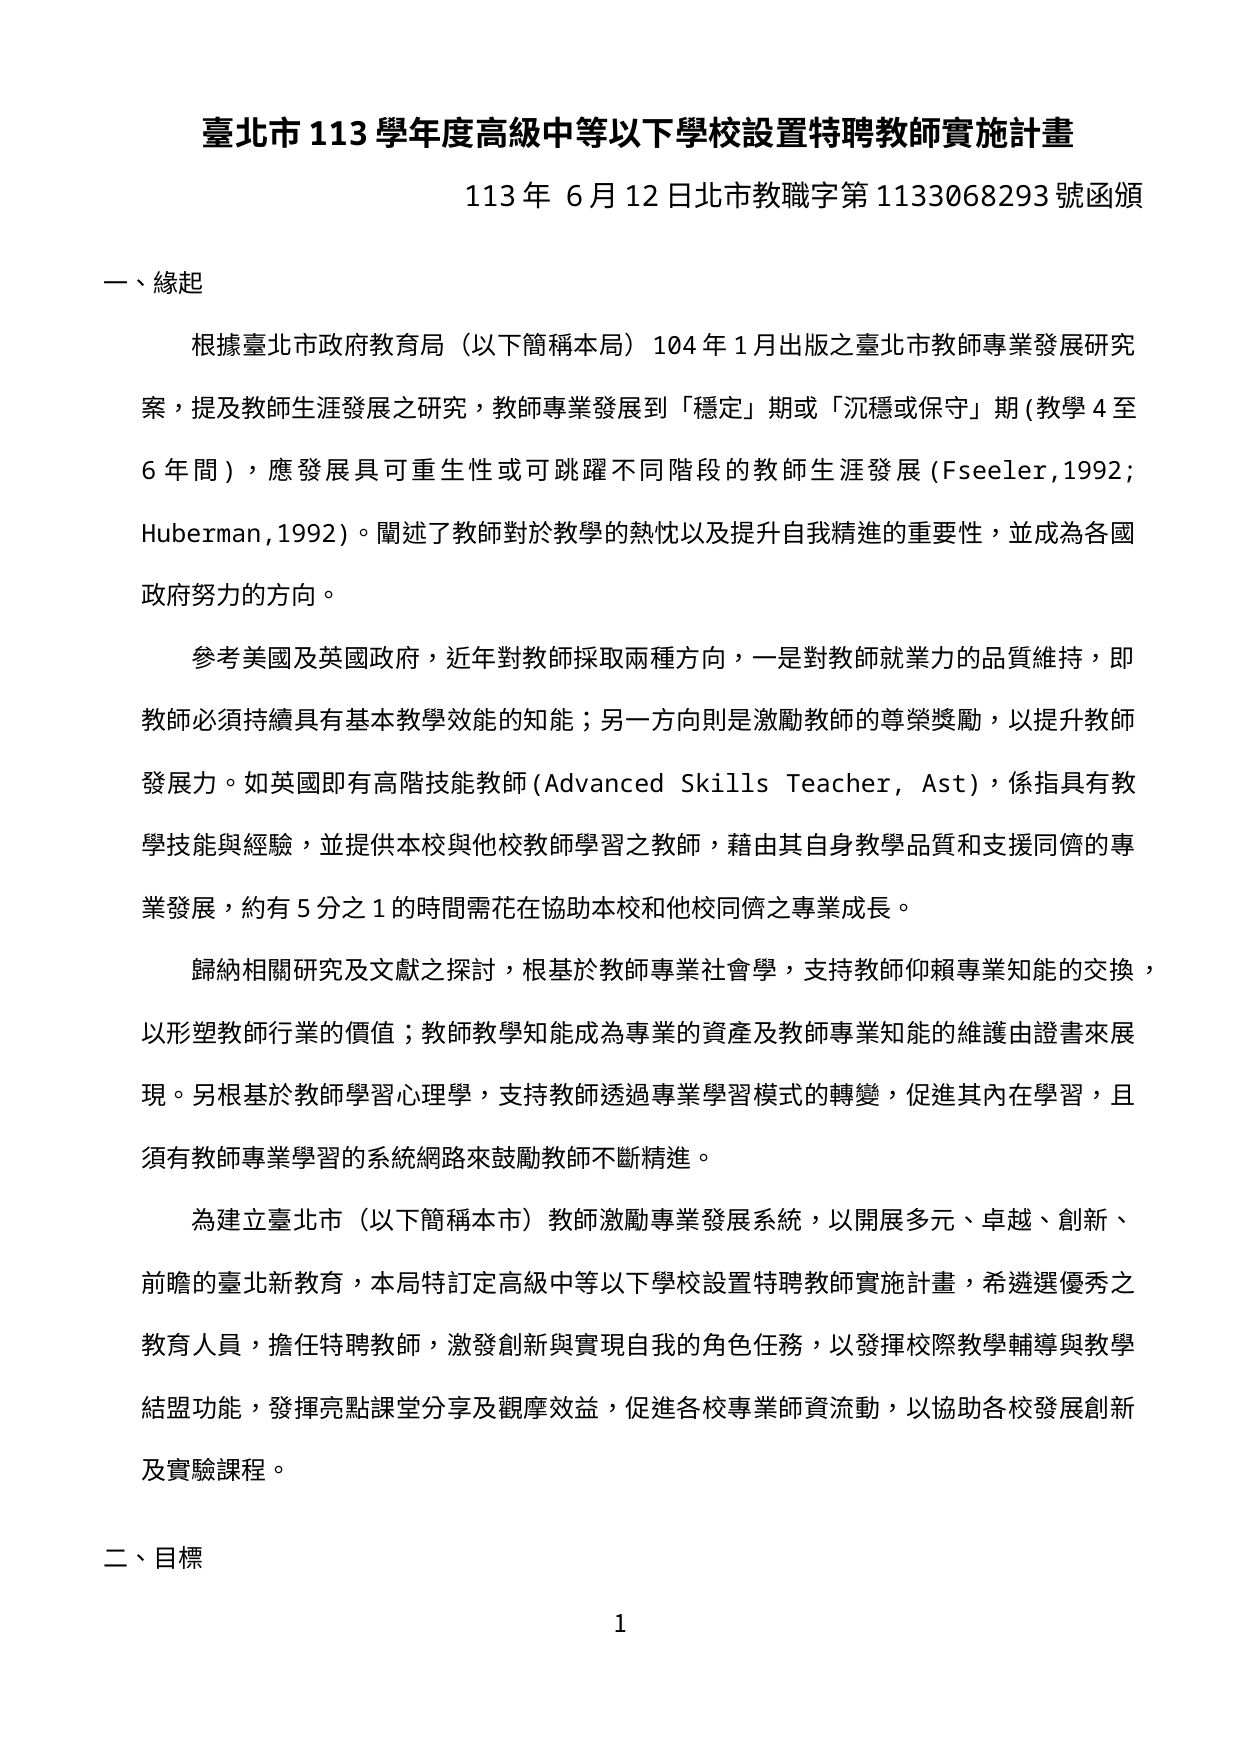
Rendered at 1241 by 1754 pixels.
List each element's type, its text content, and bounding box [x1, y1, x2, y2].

text 臺北市113學年度高級中等以下學校設置特聘教師實施計畫 [103, 89, 1172, 152]
text 一、緣起 [103, 239, 1137, 302]
text 為建立臺北市（以下簡稱本市）教師激勵專業發展系統，以開展多元、卓越、創新、前瞻的臺北新教育，本局特訂定高級中等以下學校設置特聘教師實施計畫，希遴選優秀之教育人員，擔任特聘教師，激發創新與實現自我的角色任務，以發揮校際教學輔導與教學結盟功能，發揮亮點課堂分享及觀摩效益，促進各校專業師資流動，以協助各校發展創新及實驗課程。 [141, 1177, 1137, 1489]
text 歸納相關研究及文獻之探討，根基於教師專業社會學，支持教師仰賴專業知能的交換，以形塑教師行業的價值；教師教學知能成為專業的資產及教師專業知能的維護由證書來展現。另根基於教師學習心理學，支持教師透過專業學習模式的轉變，促進其內在學習，且須有教師專業學習的系統網路來鼓勵教師不斷精進。 [141, 927, 1137, 1177]
text 參考美國及英國政府，近年對教師採取兩種方向，一是對教師就業力的品質維持，即教師必須持續具有基本教學效能的知能；另一方向則是激勵教師的尊榮獎勵，以提升教師發展力。如英國即有高階技能教師(Advanced Skills Teacher, Ast)，係指具有教學技能與經驗，並提供本校與他校教師學習之教師，藉由其自身教學品質和支援同儕的專業發展，約有5分之1的時間需花在協助本校和他校同儕之專業成長。 [141, 614, 1137, 927]
text 二、目標 [103, 1514, 1137, 1577]
text 根據臺北市政府教育局（以下簡稱本局）104年1月出版之臺北市教師專業發展研究案，提及教師生涯發展之研究，教師專業發展到「穩定」期或「沉穩或保守」期(教學4至6年間)，應發展具可重生性或可跳躍不同階段的教師生涯發展(Fseeler,1992; Huberman,1992)。闡述了教師對於教學的熱忱以及提升自我精進的重要性，並成為各國政府努力的方向。 [141, 302, 1137, 614]
text 113年 6月12日北市教職字第1133068293號函頒 [103, 152, 1143, 214]
